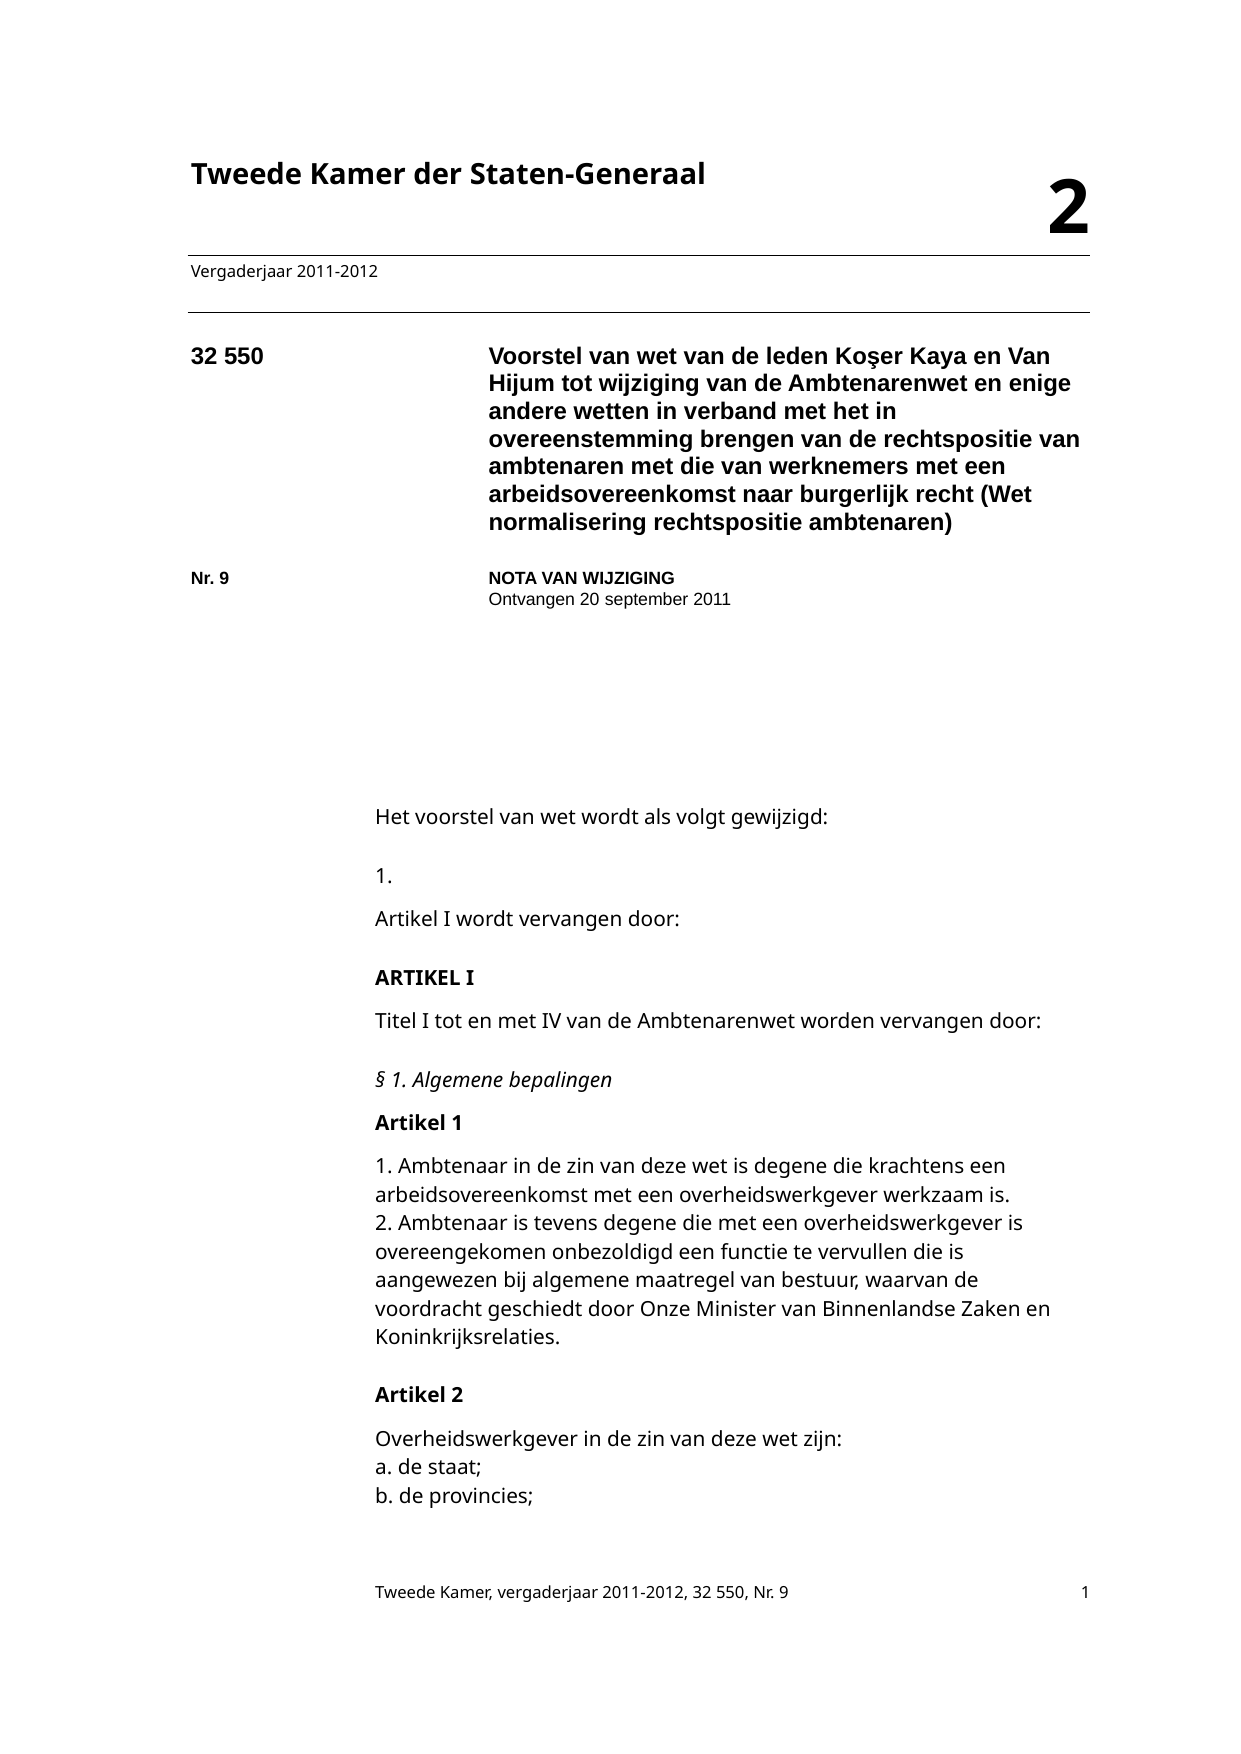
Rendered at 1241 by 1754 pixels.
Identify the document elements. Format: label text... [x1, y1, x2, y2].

table_header 2 [910, 150, 1090, 255]
text a. de staat; [375, 1452, 1090, 1481]
text b. de provincies; [375, 1481, 1090, 1509]
table_cell 32 550 [188, 339, 485, 565]
text ARTIKEL I [375, 963, 1090, 991]
table_cell [485, 256, 1090, 312]
table_cell NOTA VAN WIJZIGING Ontvangen 20 september 2011 [485, 565, 1090, 684]
table_cell Vergaderjaar 2011-2012 [188, 256, 485, 312]
text Artikel 2 [375, 1381, 1090, 1409]
text Titel I tot en met IV van de Ambtenarenwet worden vervangen door: [375, 1006, 1090, 1035]
text Artikel I wordt vervangen door: [375, 904, 1090, 933]
table_cell Voorstel van wet van de leden Koşer Kaya en Van Hijum tot wijziging van de Ambtenarenwet en enige andere wetten in verband met het in overeenstemming brengen van de rechtspositie van ambtenaren met die van werknemers met een arbeidsovereenkomst naar burgerlijk recht (Wet normalisering rechtspositie ambtenaren) [485, 339, 1090, 565]
table_header Tweede Kamer der Staten-Generaal [188, 150, 909, 255]
text 2. Ambtenaar is tevens degene die met een overheidswerkgever is overeengekomen onbezoldigd een functie te vervullen die is aangewezen bij algemene maatregel van bestuur, waarvan de voordracht geschiedt door Onze Minister van Binnenlandse Zaken en Koninkrijksrelaties. [375, 1208, 1090, 1351]
text Artikel 1 [375, 1108, 1090, 1137]
text 1. [375, 861, 1090, 889]
text § 1. Algemene bepalingen [375, 1065, 1090, 1093]
table_cell [485, 313, 1090, 339]
text 1. Ambtenaar in de zin van deze wet is degene die krachtens een arbeidsovereenkomst met een overheidswerkgever werkzaam is. [375, 1152, 1090, 1208]
table_cell [188, 313, 485, 339]
table_cell Nr. 9 [188, 565, 485, 684]
text Overheidswerkgever in de zin van deze wet zijn: [375, 1424, 1090, 1452]
text Het voorstel van wet wordt als volgt gewijzigd: [375, 802, 1090, 831]
